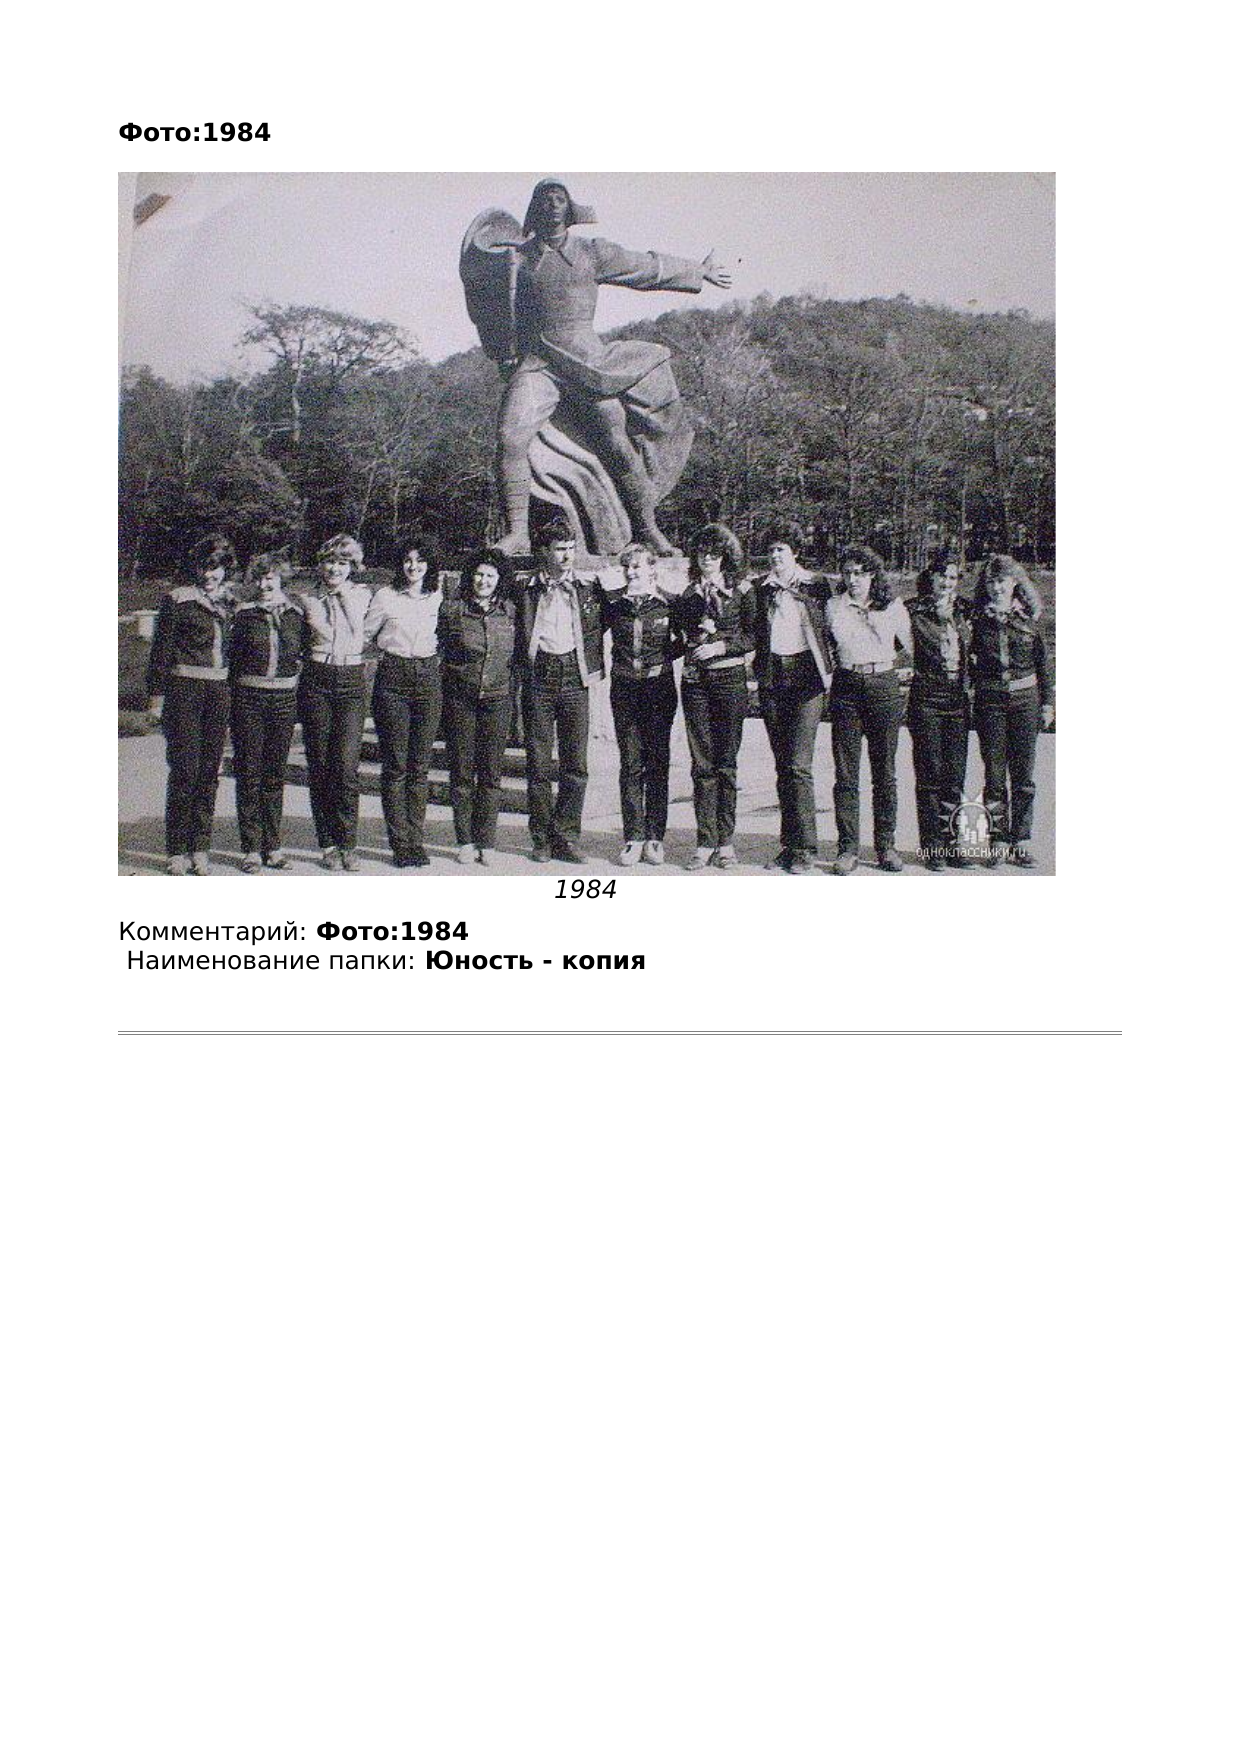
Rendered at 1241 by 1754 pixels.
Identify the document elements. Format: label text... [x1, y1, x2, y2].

subtitle Фото:1984 [118, 118, 1122, 147]
picture [118, 172, 1056, 876]
text 1984 [118, 876, 1056, 904]
text Комментарий: Фото:1984 Наименование папки: Юность - копия [118, 917, 1122, 1004]
